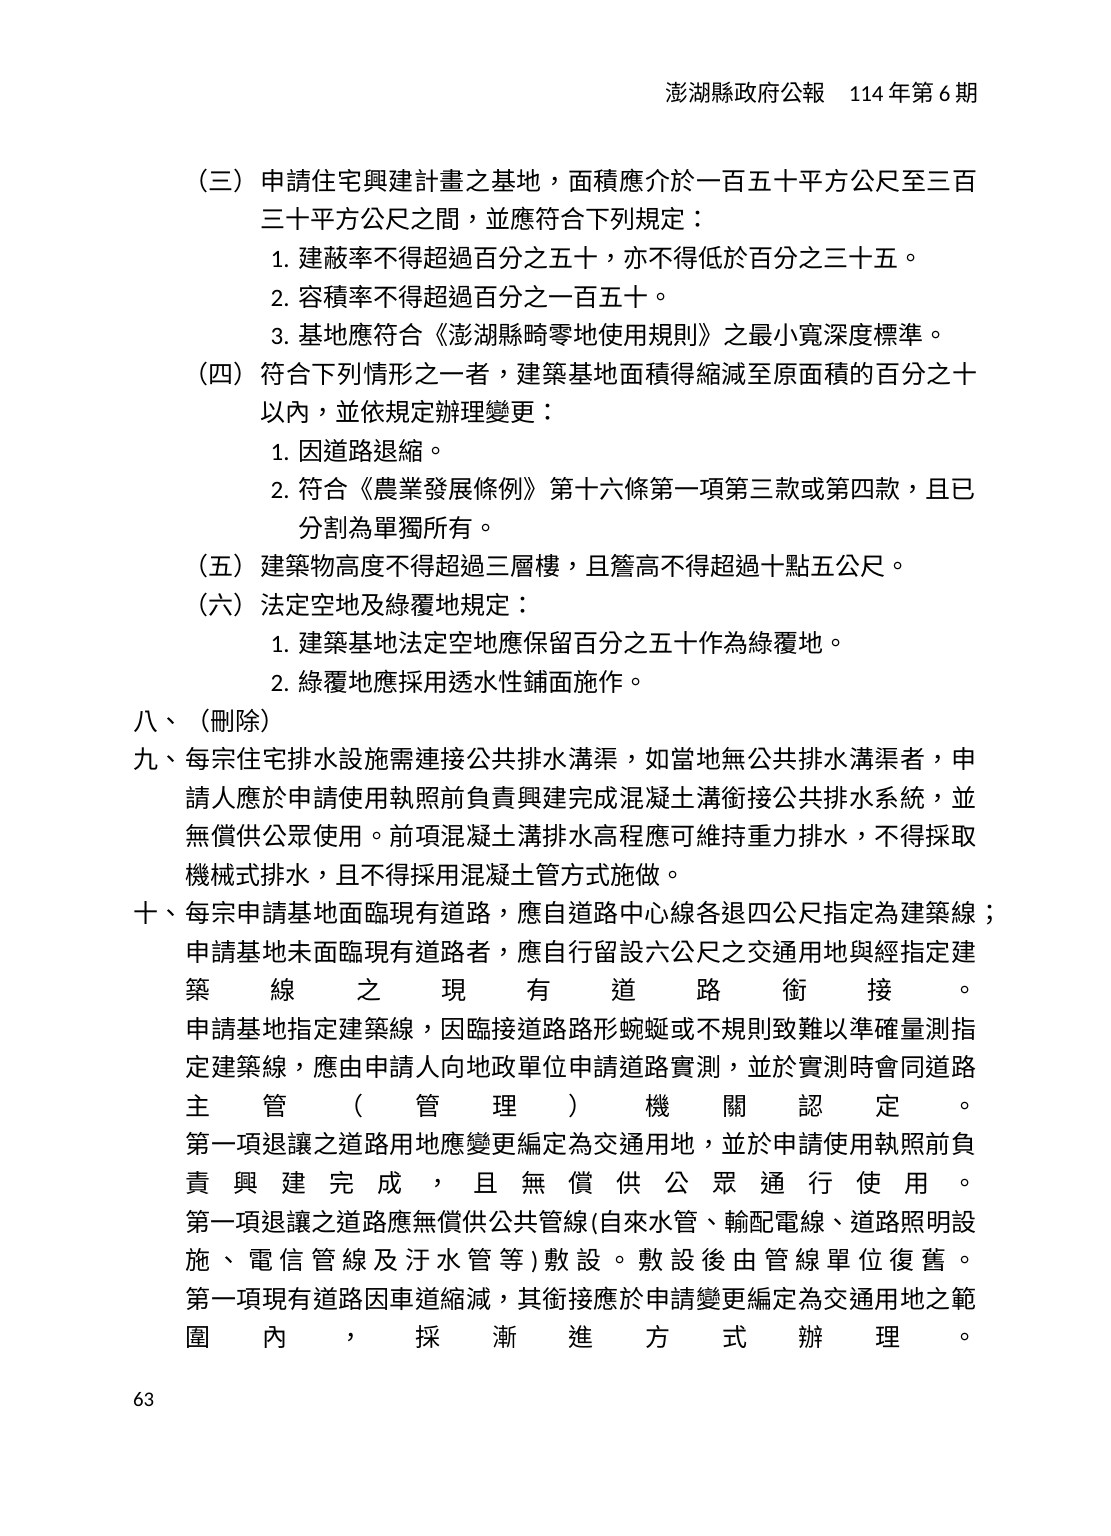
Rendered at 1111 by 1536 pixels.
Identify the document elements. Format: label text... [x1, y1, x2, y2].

text 1. 建築基地法定空地應保留百分之五十作為綠覆地。 [270, 622, 977, 661]
text 2. 綠覆地應採用透水性鋪面施作。 [270, 661, 977, 699]
text 九、 每宗住宅排水設施需連接公共排水溝渠，如當地無公共排水溝渠者，申請人應於申請使用執照前負責興建完成混凝土溝銜接公共排水系統，並無償供公眾使用。前項混凝土溝排水高程應可維持重力排水，不得採取機械式排水，且不得採用混凝土管方式施做。 [133, 738, 977, 892]
text 十、 每宗申請基地面臨現有道路，應自道路中心線各退四公尺指定為建築線；申請基地未面臨現有道路者，應自行留設六公尺之交通用地與經指定建築線之現有道路銜接。 申請基地指定建築線，因臨接道路路形蜿蜒或不規則致難以準確量測指定建築線，應由申請人向地政單位申請道路實測，並於實測時會同道路主管（管理）機關認定。 第一項退讓之道路用地應變更編定為交通用地，並於申請使用執照前負責興建完成，且無償供公眾通行使用。 第一項退讓之道路應無償供公共管線(自來水管、輸配電線、道路照明設施、電信管線及汙水管等)敷設。敷設後由管線單位復舊。 第一項現有道路因車道縮減，其銜接應於申請變更編定為交通用地之範圍內，採漸進方式辦理。 申請基地面臨公告之區域排水路不予指定建築線，惟經水利主管機關認定實際已作道路通行者除外。 申請基地面臨道路其建築線指定作業原則由主管單位另行訂定之。 [133, 892, 977, 1354]
text （四） 符合下列情形之一者，建築基地面積得縮減至原面積的百分之十以內，並依規定辦理變更： [183, 352, 977, 429]
text 2. 容積率不得超過百分之一百五十。 [270, 275, 977, 314]
text 八、 （刪除） [133, 699, 977, 738]
text 2. 符合《農業發展條例》第十六條第一項第三款或第四款，且已分割為單獨所有。 [270, 468, 977, 545]
text （六） 法定空地及綠覆地規定： [183, 583, 977, 622]
text （三） 申請住宅興建計畫之基地，面積應介於一百五十平方公尺至三百三十平方公尺之間，並應符合下列規定： [183, 159, 977, 237]
text 1. 建蔽率不得超過百分之五十，亦不得低於百分之三十五。 [270, 237, 977, 275]
text 3. 基地應符合《澎湖縣畸零地使用規則》之最小寬深度標準。 [270, 314, 977, 352]
text （五） 建築物高度不得超過三層樓，且簷高不得超過十點五公尺。 [183, 545, 977, 583]
text 1. 因道路退縮。 [270, 429, 977, 468]
